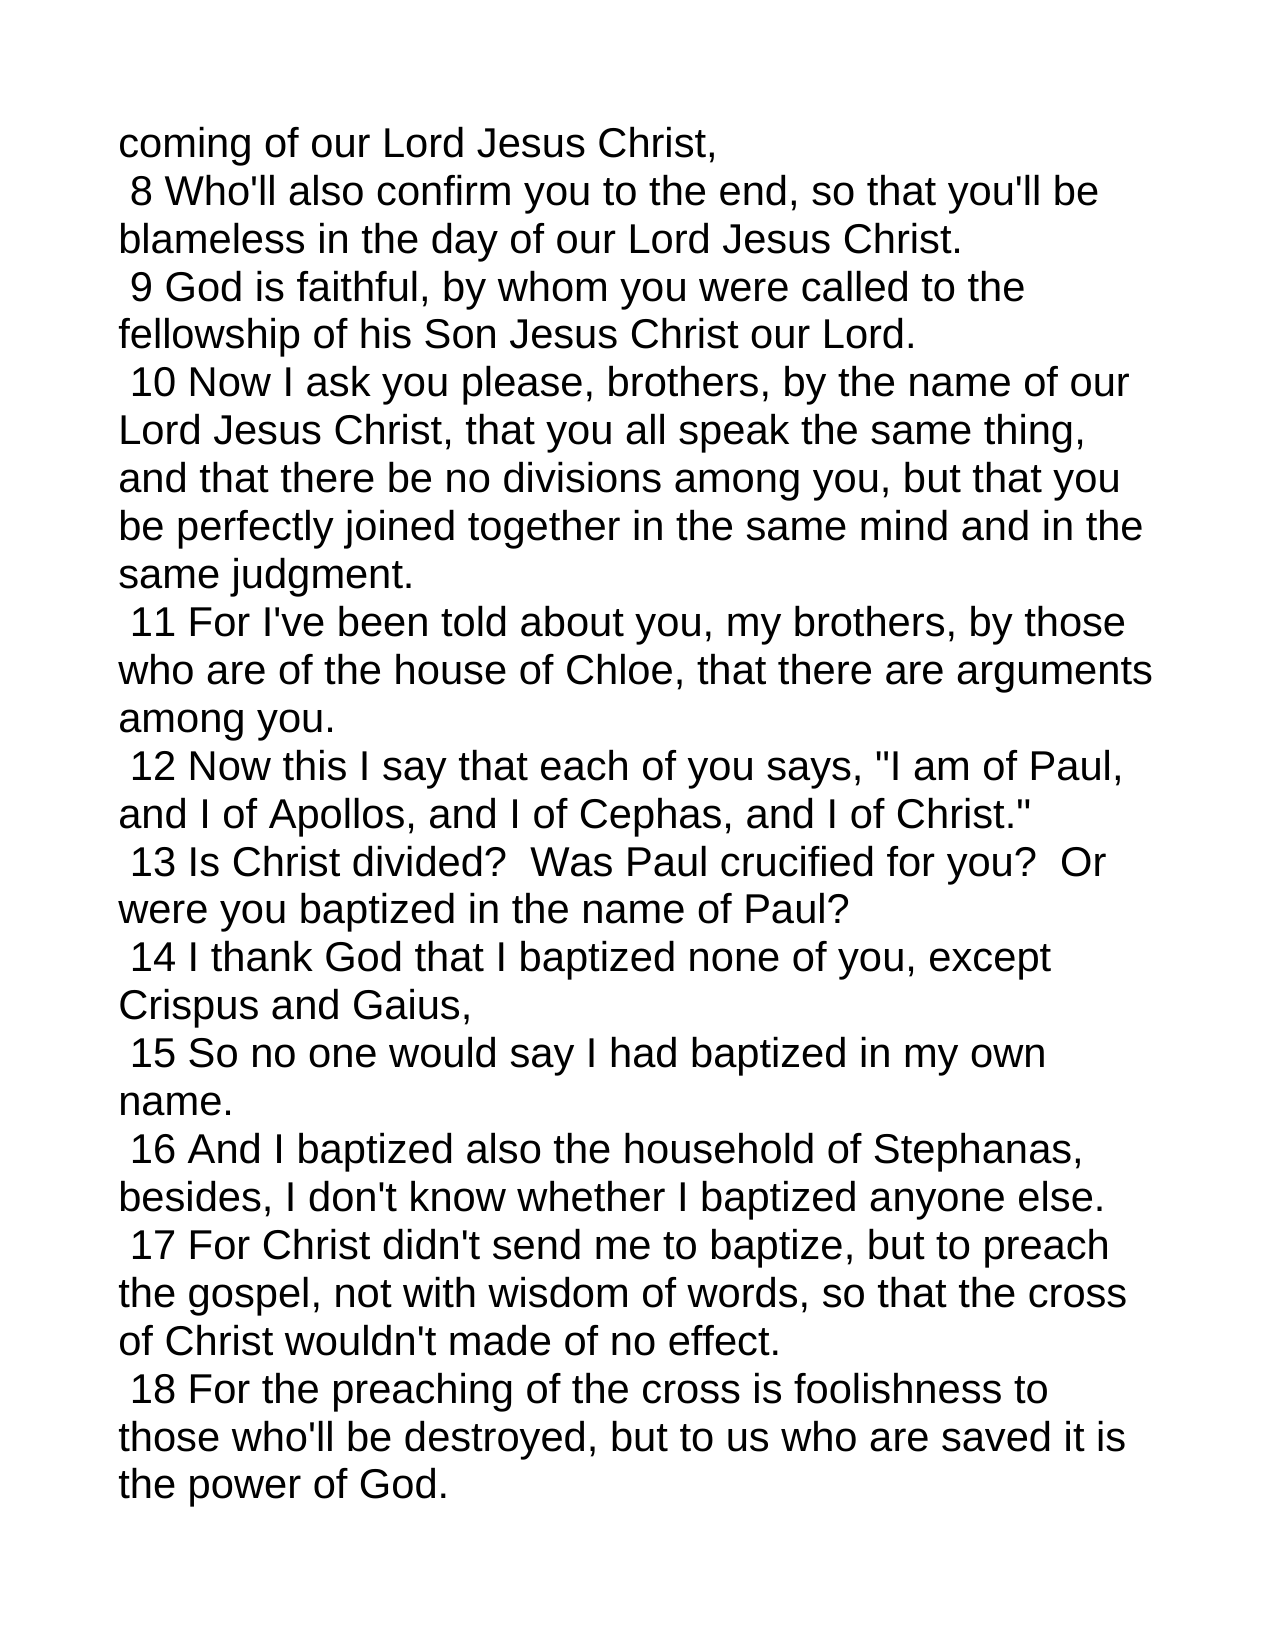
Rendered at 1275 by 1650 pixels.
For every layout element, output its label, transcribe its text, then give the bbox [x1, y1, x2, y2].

text 10 Now I ask you please, brothers, by the name of our Lord Jesus Christ, that you all speak the same thing, and that there be no divisions among you, but that you be perfectly joined together in the same mind and in the same judgment. [118, 358, 1157, 597]
text 14 I thank God that I baptized none of you, except Crispus and Gaius, [118, 933, 1157, 1028]
text 9 God is faithful, by whom you were called to the fellowship of his Son Jesus Christ our Lord. [118, 262, 1157, 358]
text 12 Now this I say that each of you says, "I am of Paul, and I of Apollos, and I of Cephas, and I of Christ." [118, 741, 1157, 837]
text 18 For the preaching of the cross is foolishness to those who'll be destroyed, but to us who are saved it is the power of God. [118, 1364, 1157, 1508]
text 17 For Christ didn't send me to baptize, but to preach the gospel, not with wisdom of words, so that the cross of Christ wouldn't made of no effect. [118, 1220, 1157, 1364]
text coming of our Lord Jesus Christ, [118, 118, 1157, 166]
text 15 So no one would say I had baptized in my own name. [118, 1028, 1157, 1124]
text 8 Who'll also confirm you to the end, so that you'll be blameless in the day of our Lord Jesus Christ. [118, 166, 1157, 262]
text 13 Is Christ divided? Was Paul crucified for you? Or were you baptized in the name of Paul? [118, 837, 1157, 933]
text 16 And I baptized also the household of Stephanas, besides, I don't know whether I baptized anyone else. [118, 1124, 1157, 1220]
text 11 For I've been told about you, my brothers, by those who are of the house of Chloe, that there are arguments among you. [118, 597, 1157, 741]
